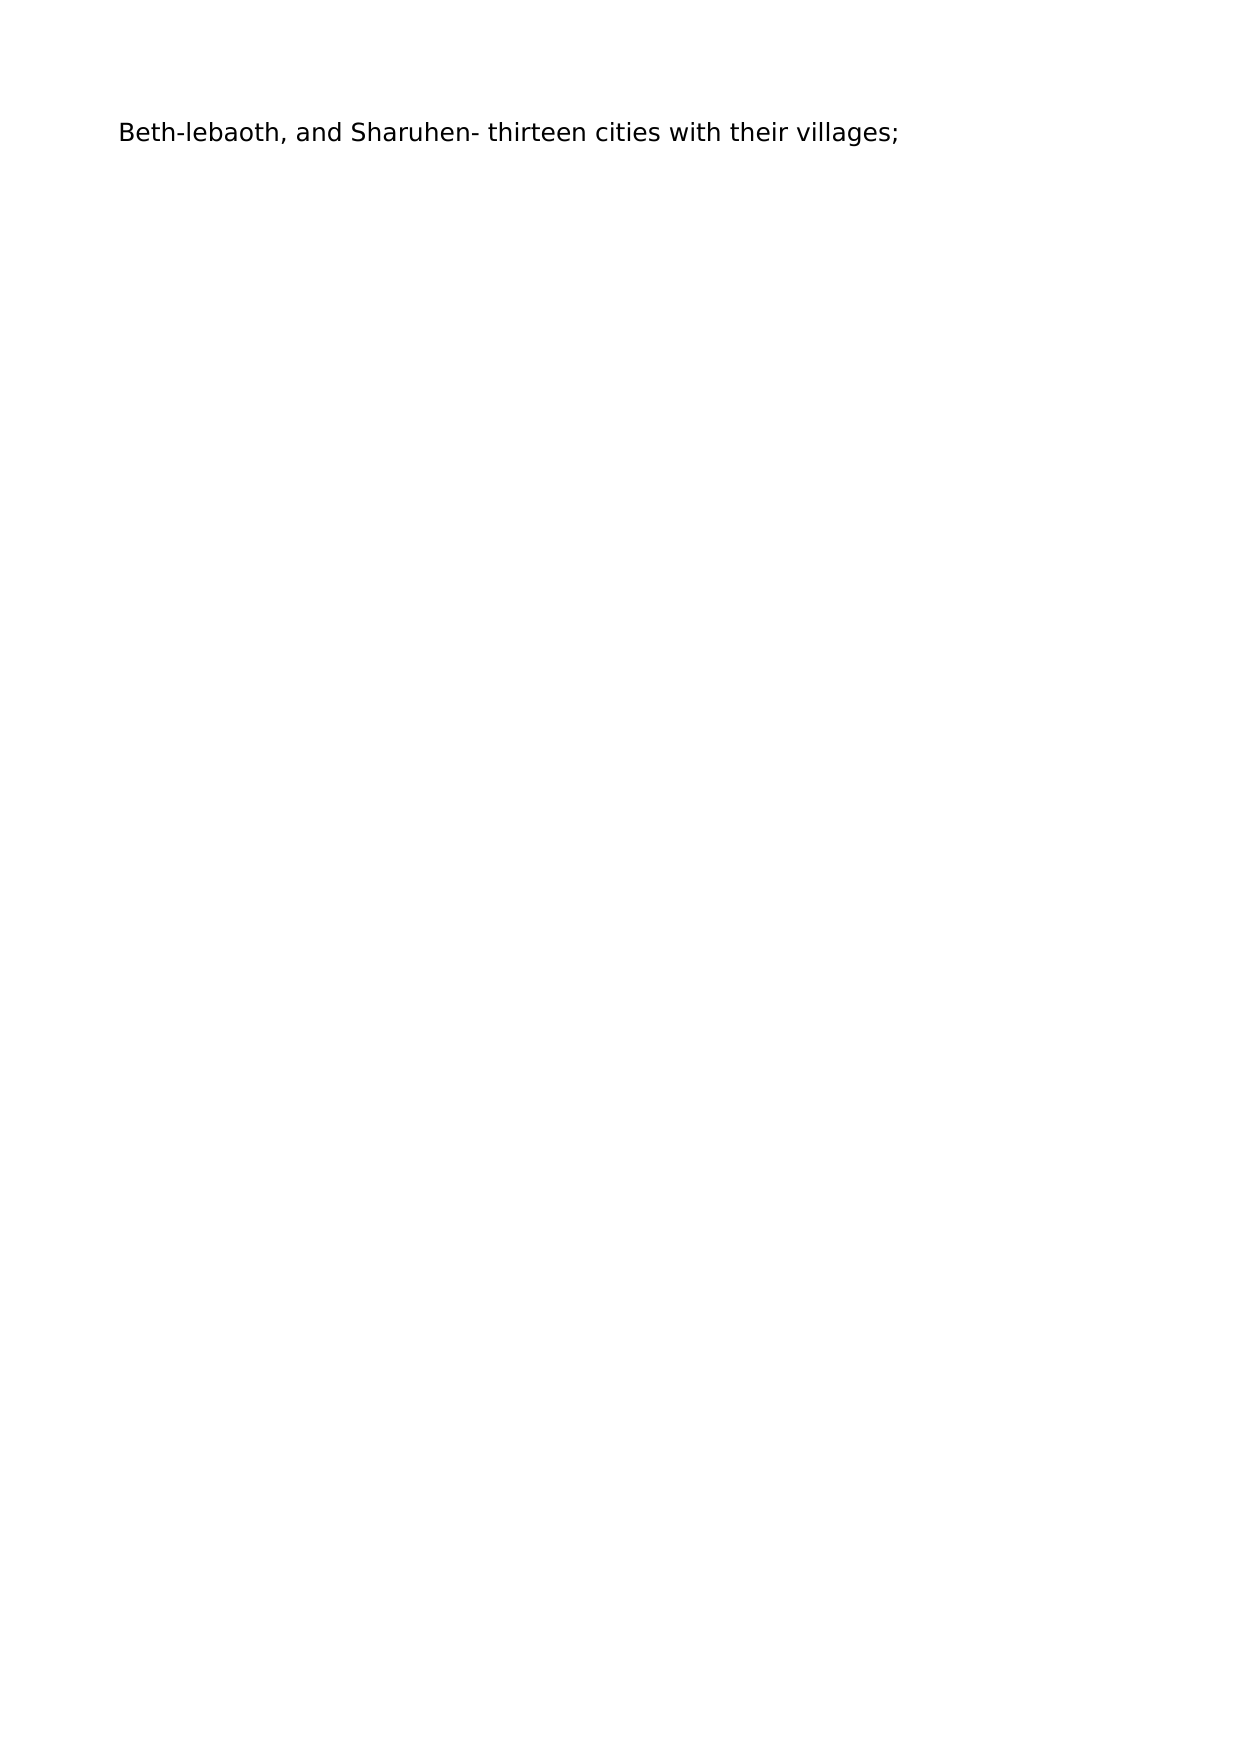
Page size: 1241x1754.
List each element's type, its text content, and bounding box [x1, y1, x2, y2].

text Beth-lebaoth, and Sharuhen- thirteen cities with their villages; [118, 118, 1122, 147]
